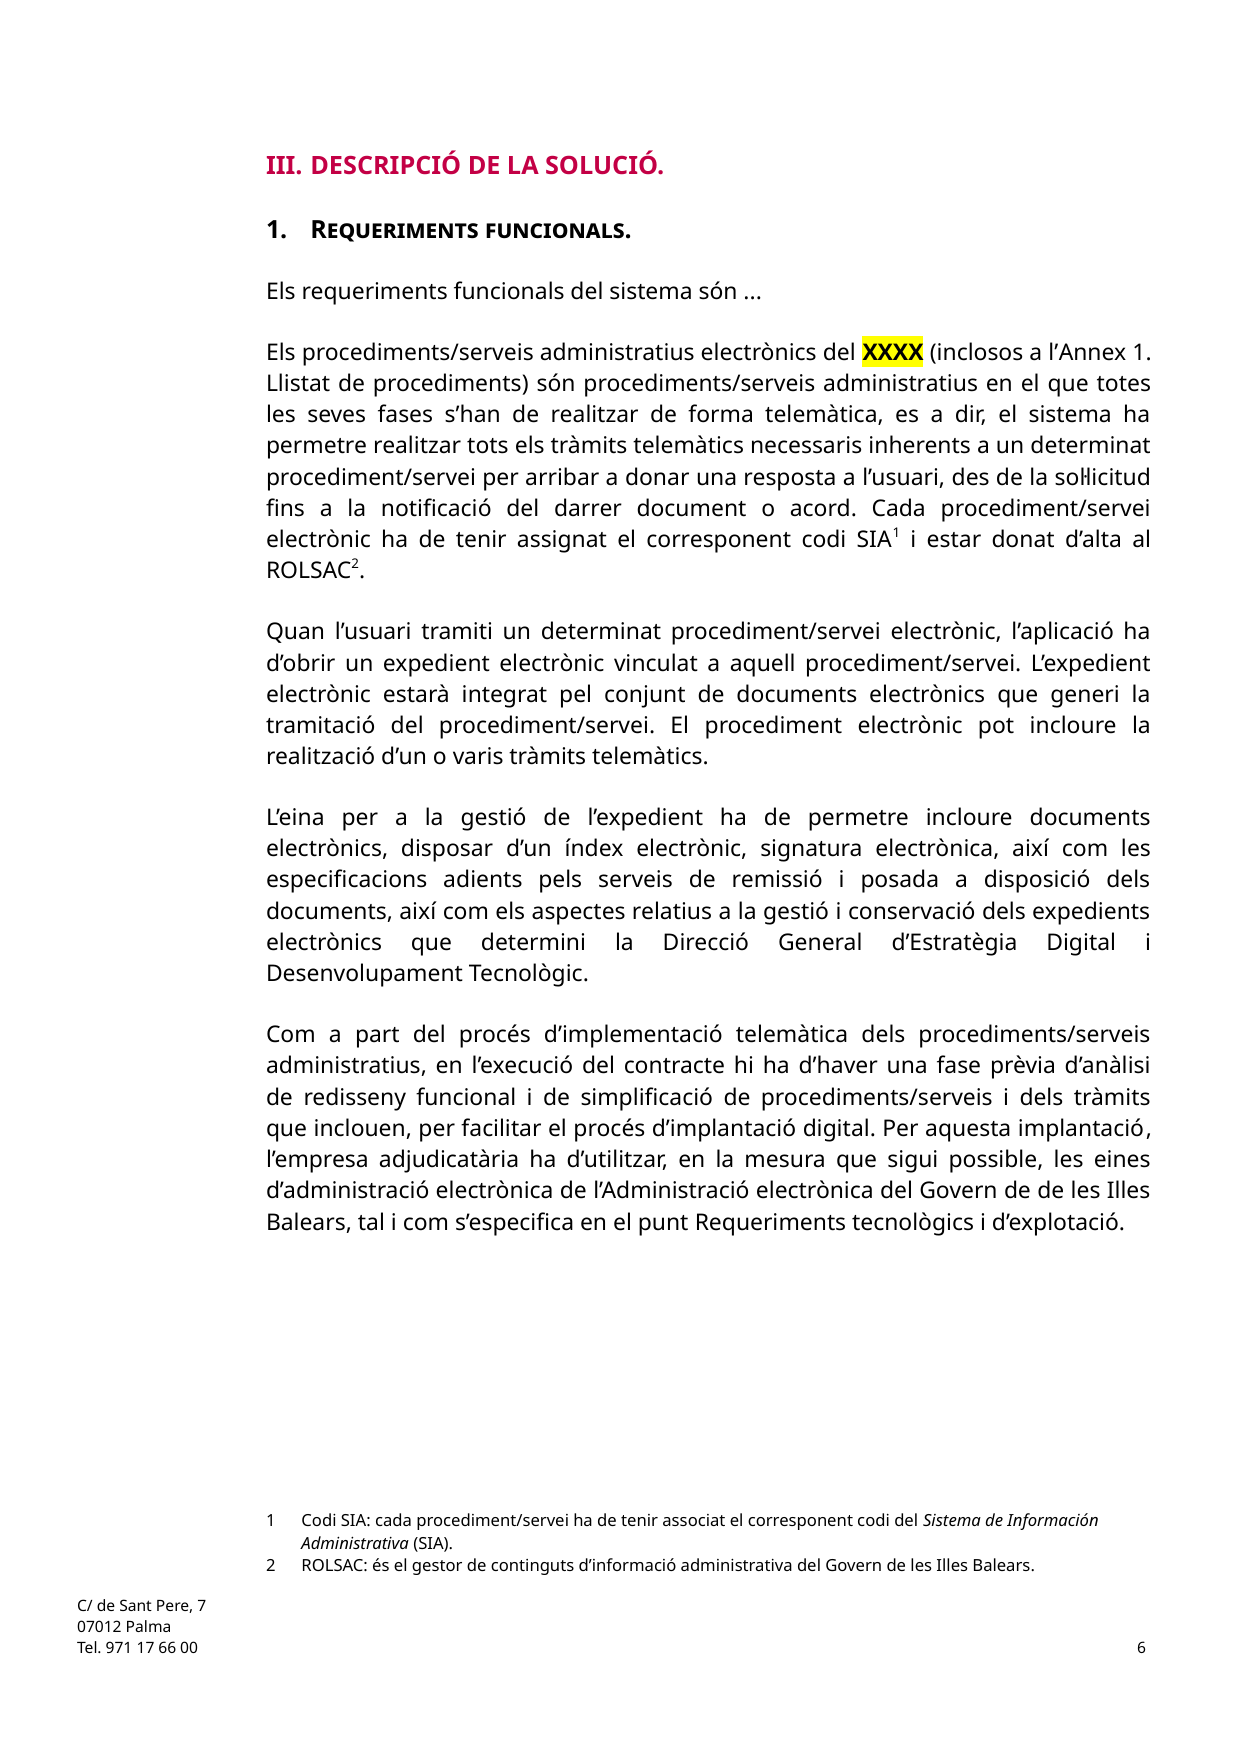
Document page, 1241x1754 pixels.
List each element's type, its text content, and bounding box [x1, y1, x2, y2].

text Quan l’usuari tramiti un determinat procediment/servei electrònic, l’aplicació ha d’obrir un expedient electrònic vinculat a aquell procediment/servei. L’expedient electrònic estarà integrat pel conjunt de documents electrònics que generi la tramitació del procediment/servei. El procediment electrònic pot incloure la realització d’un o varis tràmits telemàtics. [266, 615, 1152, 771]
text Els procediments/serveis administratius electrònics del XXXX (inclosos a l’Annex 1. Llistat de procediments) són procediments/serveis administratius en el que totes les seves fases s’han de realitzar de forma telemàtica, es a dir, el sistema ha permetre realitzar tots els tràmits telemàtics necessaris inherents a un determinat procediment/servei per arribar a donar una resposta a l’usuari, des de la sol·licitud fins a la notificació del darrer document o acord. Cada procediment/servei electrònic ha de tenir assignat el corresponent codi SIA i estar donat d’alta al ROLSAC. [266, 336, 1152, 586]
subtitle Descripció de la solució. [266, 148, 1152, 182]
text ROLSAC: és el gestor de continguts d’informació administrativa del Govern de les Illes Balears. [266, 1554, 1152, 1577]
text Com a part del procés d’implementació telemàtica dels procediments/serveis administratius, en l’execució del contracte hi ha d’haver una fase prèvia d’anàlisi de redisseny funcional i de simplificació de procediments/serveis i dels tràmits que inclouen, per facilitar el procés d’implantació digital. Per aquesta implantació, l’empresa adjudicatària ha d’utilitzar, en la mesura que sigui possible, les eines d’administració electrònica de l’Administració electrònica del Govern de de les Illes Balears, tal i com s’especifica en el punt Requeriments tecnològics i d’explotació. [266, 1018, 1152, 1237]
text Els requeriments funcionals del sistema són ... [266, 275, 1152, 306]
text Codi SIA: cada procediment/servei ha de tenir associat el corresponent codi del Sistema de Información Administrativa (SIA). [266, 1509, 1152, 1554]
subtitle Requeriments funcionals. [266, 211, 1152, 246]
text L’eina per a la gestió de l’expedient ha de permetre incloure documents electrònics, disposar d’un índex electrònic, signatura electrònica, així com les especificacions adients pels serveis de remissió i posada a disposició dels documents, així com els aspectes relatius a la gestió i conservació dels expedients electrònics que determini la Direcció General d’Estratègia Digital i Desenvolupament Tecnològic. [266, 801, 1152, 988]
